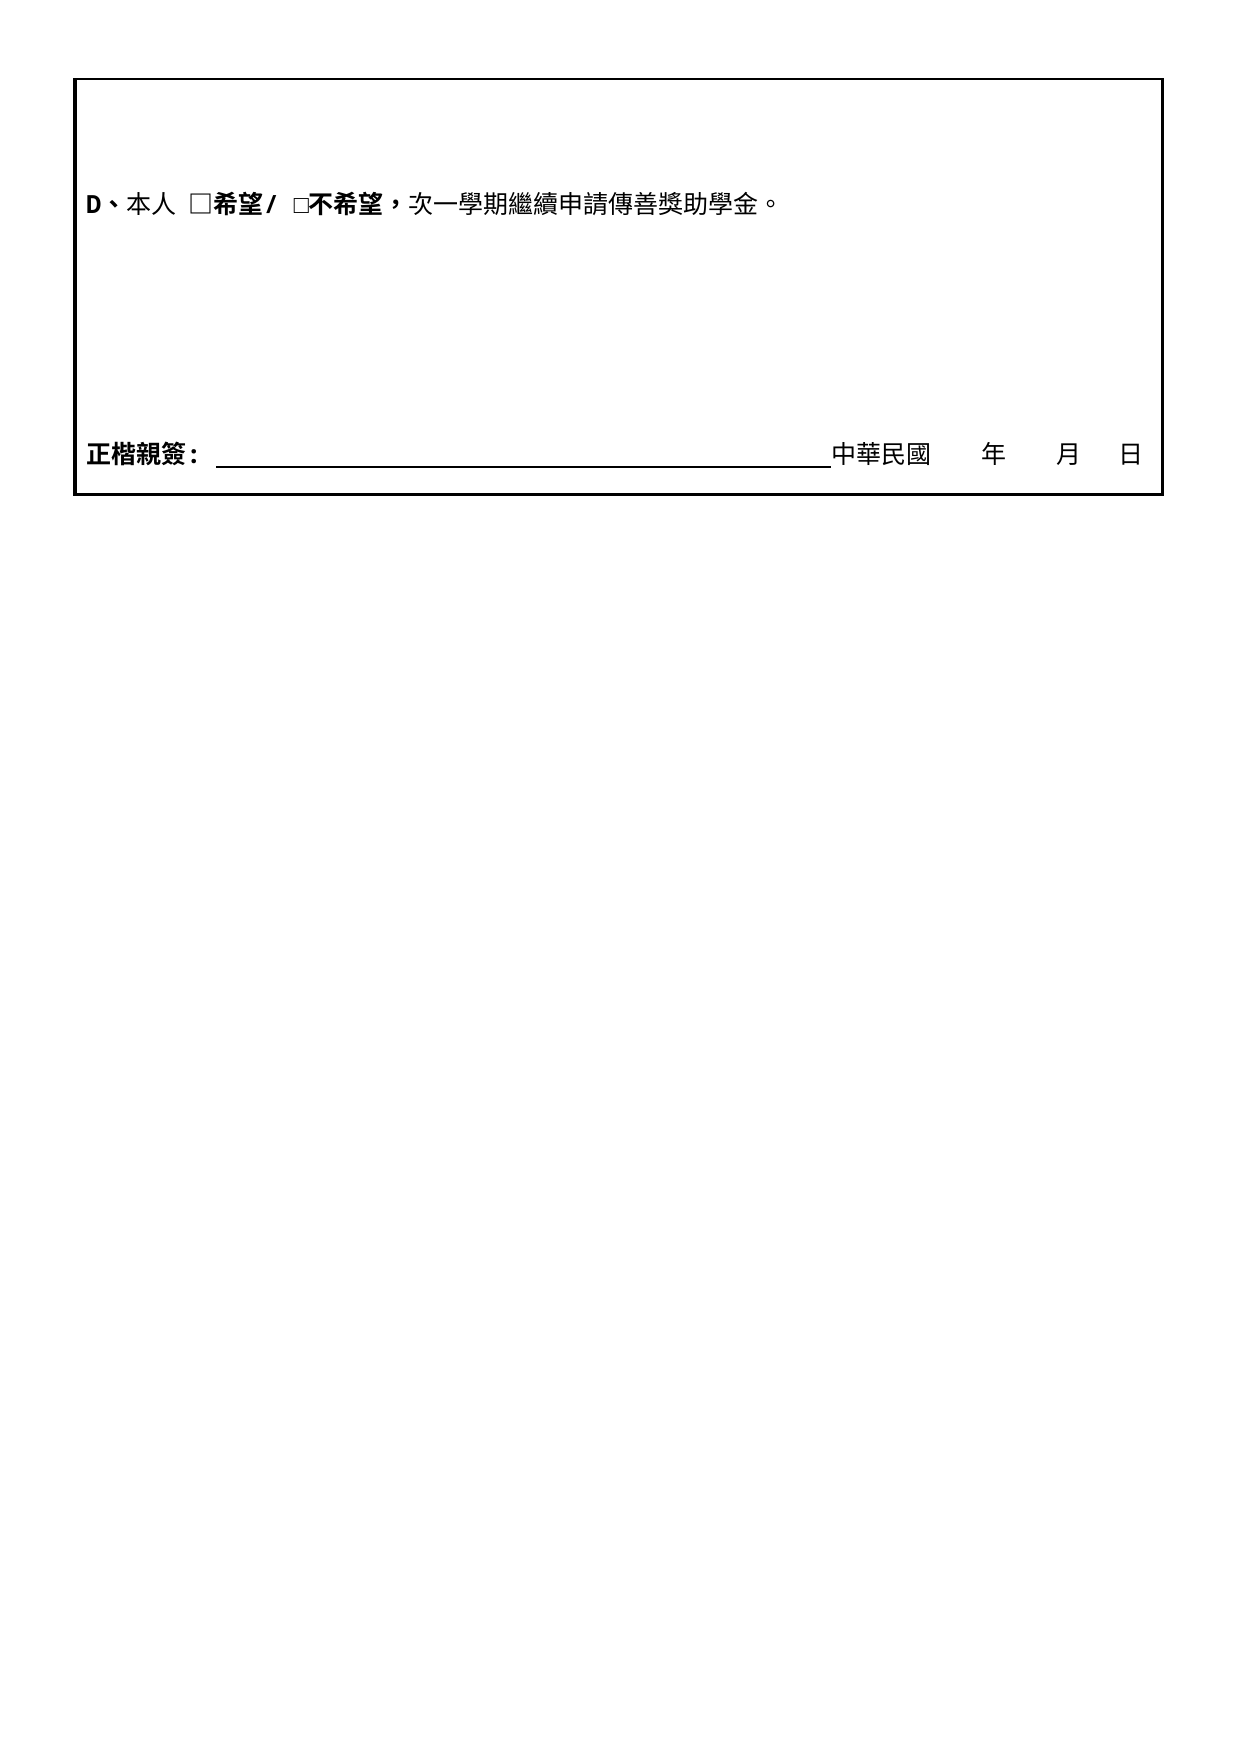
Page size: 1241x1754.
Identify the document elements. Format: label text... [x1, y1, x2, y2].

table_cell D、本人 □希望/ □不希望，次一學期繼續申請傳善獎助學金。 正楷親簽: 中華民國 年 月 日 [77, 80, 1161, 492]
